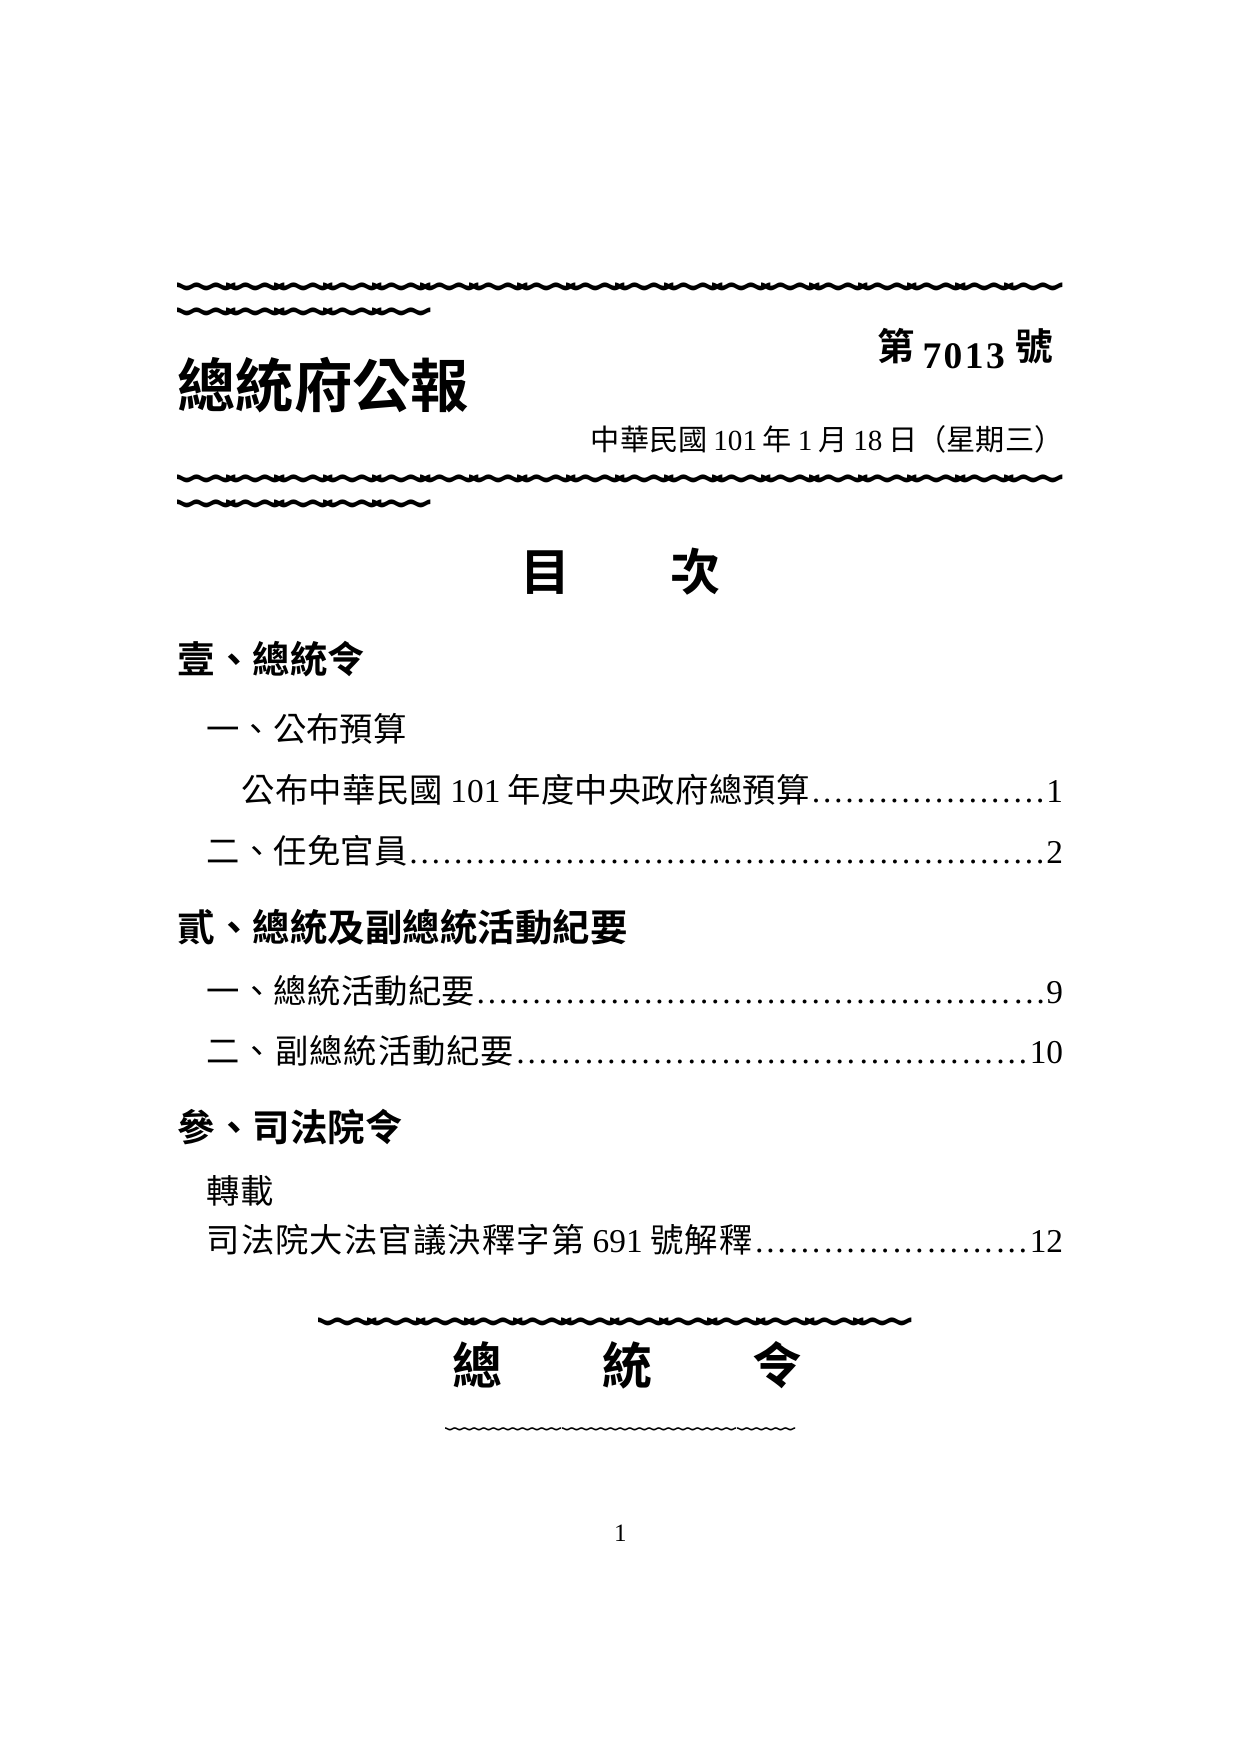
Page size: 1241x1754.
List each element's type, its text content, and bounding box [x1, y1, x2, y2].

text 總 統 令 [192, 1338, 1063, 1396]
text 貳、總統及副總統活動紀要 [177, 898, 1063, 952]
text ﹏﹏﹏﹏﹏﹏﹏﹏﹏﹏﹏﹏ [177, 1300, 1063, 1325]
text 轉載 [206, 1165, 1063, 1213]
text 二、副總統活動紀要………………………………………10 [206, 1025, 1063, 1073]
text 一、總統活動紀要……………………………………………9 [206, 964, 1063, 1013]
text 司法院大法官議決釋字第691號解釋……………………12 [206, 1213, 1063, 1262]
text 目 次 [177, 532, 1063, 605]
text 總統府公報 第7013號 [177, 316, 1063, 420]
text ﹏﹏﹏﹏﹏﹏﹏﹏﹏﹏﹏﹏ [177, 1409, 1063, 1434]
text 參、司法院令 [177, 1098, 1063, 1153]
text 二、任免官員…………………………………………………2 [206, 824, 1063, 873]
text 中華民國101年1月18日（星期三） [177, 420, 1063, 457]
text 公布中華民國101年度中央政府總預算…………………1 [241, 764, 1063, 812]
text ﹏﹏﹏﹏﹏﹏﹏﹏﹏﹏﹏﹏﹏﹏﹏﹏﹏﹏﹏﹏﹏﹏﹏ [177, 457, 1063, 507]
text ﹏﹏﹏﹏﹏﹏﹏﹏﹏﹏﹏﹏﹏﹏﹏﹏﹏﹏﹏﹏﹏﹏﹏ [177, 266, 1063, 316]
text 壹、總統令 [177, 630, 1063, 684]
text 一、公布預算 [206, 703, 1063, 751]
